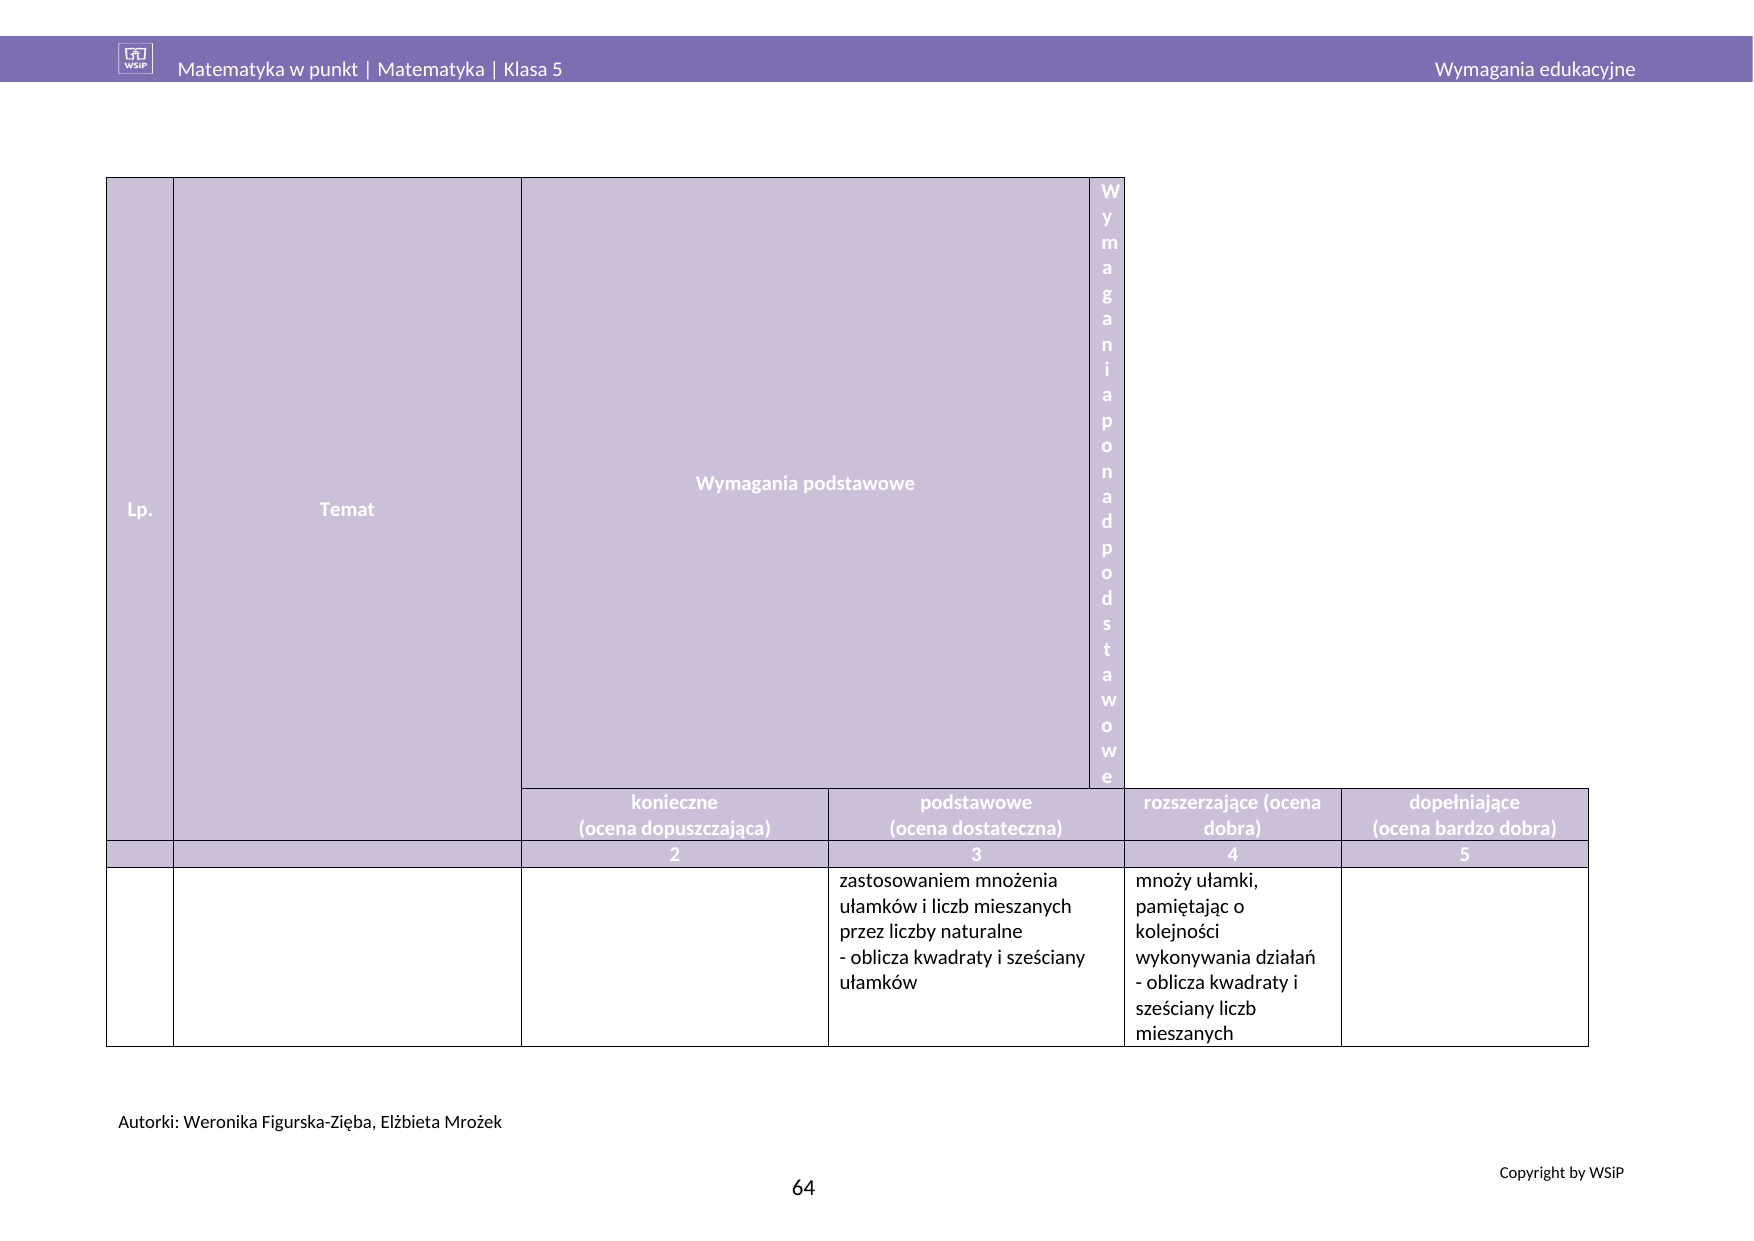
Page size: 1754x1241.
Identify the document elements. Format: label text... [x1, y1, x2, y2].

table_header Temat [174, 178, 521, 840]
table_cell podstawowe (ocena dostateczna) [829, 789, 1124, 840]
picture [0, 36, 1753, 82]
table_cell rozszerzające (ocena dobra) [1125, 789, 1341, 840]
table_cell [1342, 868, 1588, 1046]
table_cell zastosowaniem mnożenia ułamków i liczb mieszanych przez liczby naturalne - oblicza kwadraty i sześciany ułamków [829, 868, 1124, 1046]
table_cell [174, 841, 521, 867]
table_cell 2 [522, 841, 828, 867]
table_cell mnoży ułamki, pamiętając o kolejności wykonywania działań - oblicza kwadraty i sześciany liczb mieszanych [1125, 868, 1341, 1046]
table_cell [174, 868, 521, 1046]
table_cell [522, 868, 828, 1046]
table_cell 3 [829, 841, 1124, 867]
table_cell 4 [1125, 841, 1341, 867]
table_cell [107, 868, 173, 1046]
table_header Lp. [107, 178, 173, 840]
table_header Wymagania ponadpodstawowe [1090, 178, 1124, 788]
table_cell [107, 841, 173, 867]
table_cell 5 [1342, 841, 1588, 867]
table_cell dopełniające (ocena bardzo dobra) [1342, 789, 1588, 840]
table_cell konieczne (ocena dopuszczająca) [522, 789, 828, 840]
table_header Wymagania podstawowe [522, 178, 1089, 788]
